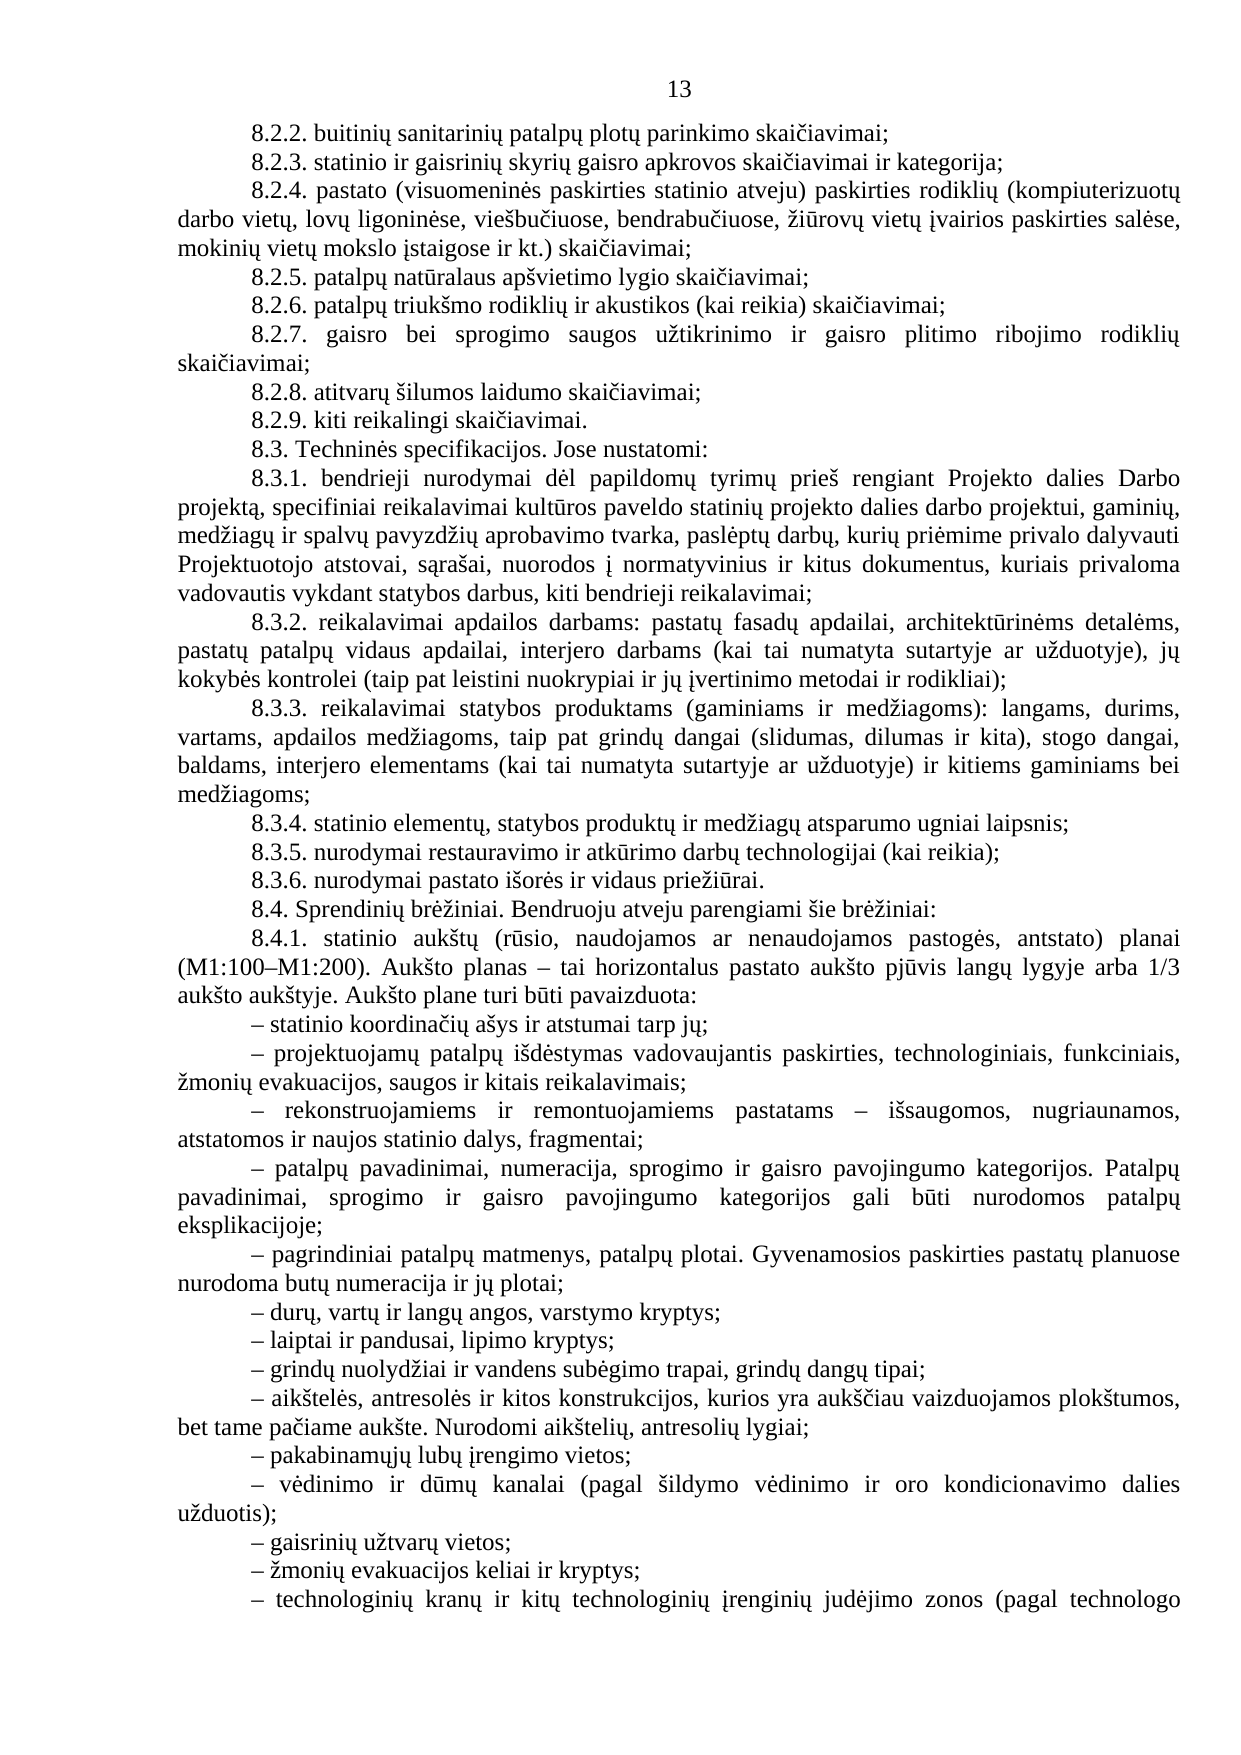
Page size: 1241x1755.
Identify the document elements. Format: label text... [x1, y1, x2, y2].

text 8.2.6. patalpų triukšmo rodiklių ir akustikos (kai reikia) skaičiavimai; [177, 291, 1181, 319]
text – projektuojamų patalpų išdėstymas vadovaujantis paskirties, technologiniais, funkciniais, žmonių evakuacijos, saugos ir kitais reikalavimais; [177, 1038, 1181, 1096]
text – grindų nuolydžiai ir vandens subėgimo trapai, grindų dangų tipai; [177, 1354, 1181, 1383]
text – statinio koordinačių ašys ir atstumai tarp jų; [177, 1009, 1181, 1038]
text 8.2.9. kiti reikalingi skaičiavimai. [177, 406, 1181, 434]
text – vėdinimo ir dūmų kanalai (pagal šildymo vėdinimo ir oro kondicionavimo dalies užduotis); [177, 1469, 1181, 1527]
text – pagrindiniai patalpų matmenys, patalpų plotai. Gyvenamosios paskirties pastatų planuose nurodoma butų numeracija ir jų plotai; [177, 1239, 1181, 1297]
text – pakabinamųjų lubų įrengimo vietos; [177, 1441, 1181, 1469]
text 8.2.7. gaisro bei sprogimo saugos užtikrinimo ir gaisro plitimo ribojimo rodiklių skaičiavimai; [177, 319, 1181, 377]
text 8.4.1. statinio aukštų (rūsio, naudojamos ar nenaudojamos pastogės, antstato) planai (M1:100–M1:200). Aukšto planas – tai horizontalus pastato aukšto pjūvis langų lygyje arba 1/3 aukšto aukštyje. Aukšto plane turi būti pavaizduota: [177, 923, 1181, 1009]
text 8.2.2. buitinių sanitarinių patalpų plotų parinkimo skaičiavimai; [177, 118, 1181, 147]
text – aikštelės, antresolės ir kitos konstrukcijos, kurios yra aukščiau vaizduojamos plokštumos, bet tame pačiame aukšte. Nurodomi aikštelių, antresolių lygiai; [177, 1383, 1181, 1441]
text 8.2.4. pastato (visuomeninės paskirties statinio atveju) paskirties rodiklių (kompiuterizuotų darbo vietų, lovų ligoninėse, viešbučiuose, bendrabučiuose, žiūrovų vietų įvairios paskirties salėse, mokinių vietų mokslo įstaigose ir kt.) skaičiavimai; [177, 176, 1181, 262]
text 8.2.8. atitvarų šilumos laidumo skaičiavimai; [177, 377, 1181, 406]
text 8.3.6. nurodymai pastato išorės ir vidaus priežiūrai. [177, 866, 1181, 894]
text – patalpų pavadinimai, numeracija, sprogimo ir gaisro pavojingumo kategorijos. Patalpų pavadinimai, sprogimo ir gaisro pavojingumo kategorijos gali būti nurodomos patalpų eksplikacijoje; [177, 1153, 1181, 1239]
text 8.2.3. statinio ir gaisrinių skyrių gaisro apkrovos skaičiavimai ir kategorija; [177, 147, 1181, 176]
text 8.3.5. nurodymai restauravimo ir atkūrimo darbų technologijai (kai reikia); [177, 837, 1181, 866]
text – durų, vartų ir langų angos, varstymo kryptys; [177, 1297, 1181, 1326]
text – žmonių evakuacijos keliai ir kryptys; [177, 1556, 1181, 1584]
text 8.3.2. reikalavimai apdailos darbams: pastatų fasadų apdailai, architektūrinėms detalėms, pastatų patalpų vidaus apdailai, interjero darbams (kai tai numatyta sutartyje ar užduotyje), jų kokybės kontrolei (taip pat leistini nuokrypiai ir jų įvertinimo metodai ir rodikliai); [177, 607, 1181, 693]
text 8.3.4. statinio elementų, statybos produktų ir medžiagų atsparumo ugniai laipsnis; [177, 808, 1181, 837]
text 8.2.5. patalpų natūralaus apšvietimo lygio skaičiavimai; [177, 262, 1181, 291]
text – rekonstruojamiems ir remontuojamiems pastatams – išsaugomos, nugriaunamos, atstatomos ir naujos statinio dalys, fragmentai; [177, 1096, 1181, 1153]
text – laiptai ir pandusai, lipimo kryptys; [177, 1326, 1181, 1354]
text 8.3.3. reikalavimai statybos produktams (gaminiams ir medžiagoms): langams, durims, vartams, apdailos medžiagoms, taip pat grindų dangai (slidumas, dilumas ir kita), stogo dangai, baldams, interjero elementams (kai tai numatyta sutartyje ar užduotyje) ir kitiems gaminiams bei medžiagoms; [177, 693, 1181, 808]
text 8.3.1. bendrieji nurodymai dėl papildomų tyrimų prieš rengiant Projekto dalies Darbo projektą, specifiniai reikalavimai kultūros paveldo statinių projekto dalies darbo projektui, gaminių, medžiagų ir spalvų pavyzdžių aprobavimo tvarka, paslėptų darbų, kurių priėmime privalo dalyvauti Projektuotojo atstovai, sąrašai, nuorodos į normatyvinius ir kitus dokumentus, kuriais privaloma vadovautis vykdant statybos darbus, kiti bendrieji reikalavimai; [177, 463, 1181, 607]
text – gaisrinių užtvarų vietos; [177, 1527, 1181, 1556]
text 8.4. Sprendinių brėžiniai. Bendruoju atveju parengiami šie brėžiniai: [177, 894, 1181, 923]
text – technologinių kranų ir kitų technologinių įrenginių judėjimo zonos (pagal technologo [177, 1584, 1181, 1613]
text 8.3. Techninės specifikacijos. Jose nustatomi: [177, 434, 1181, 463]
